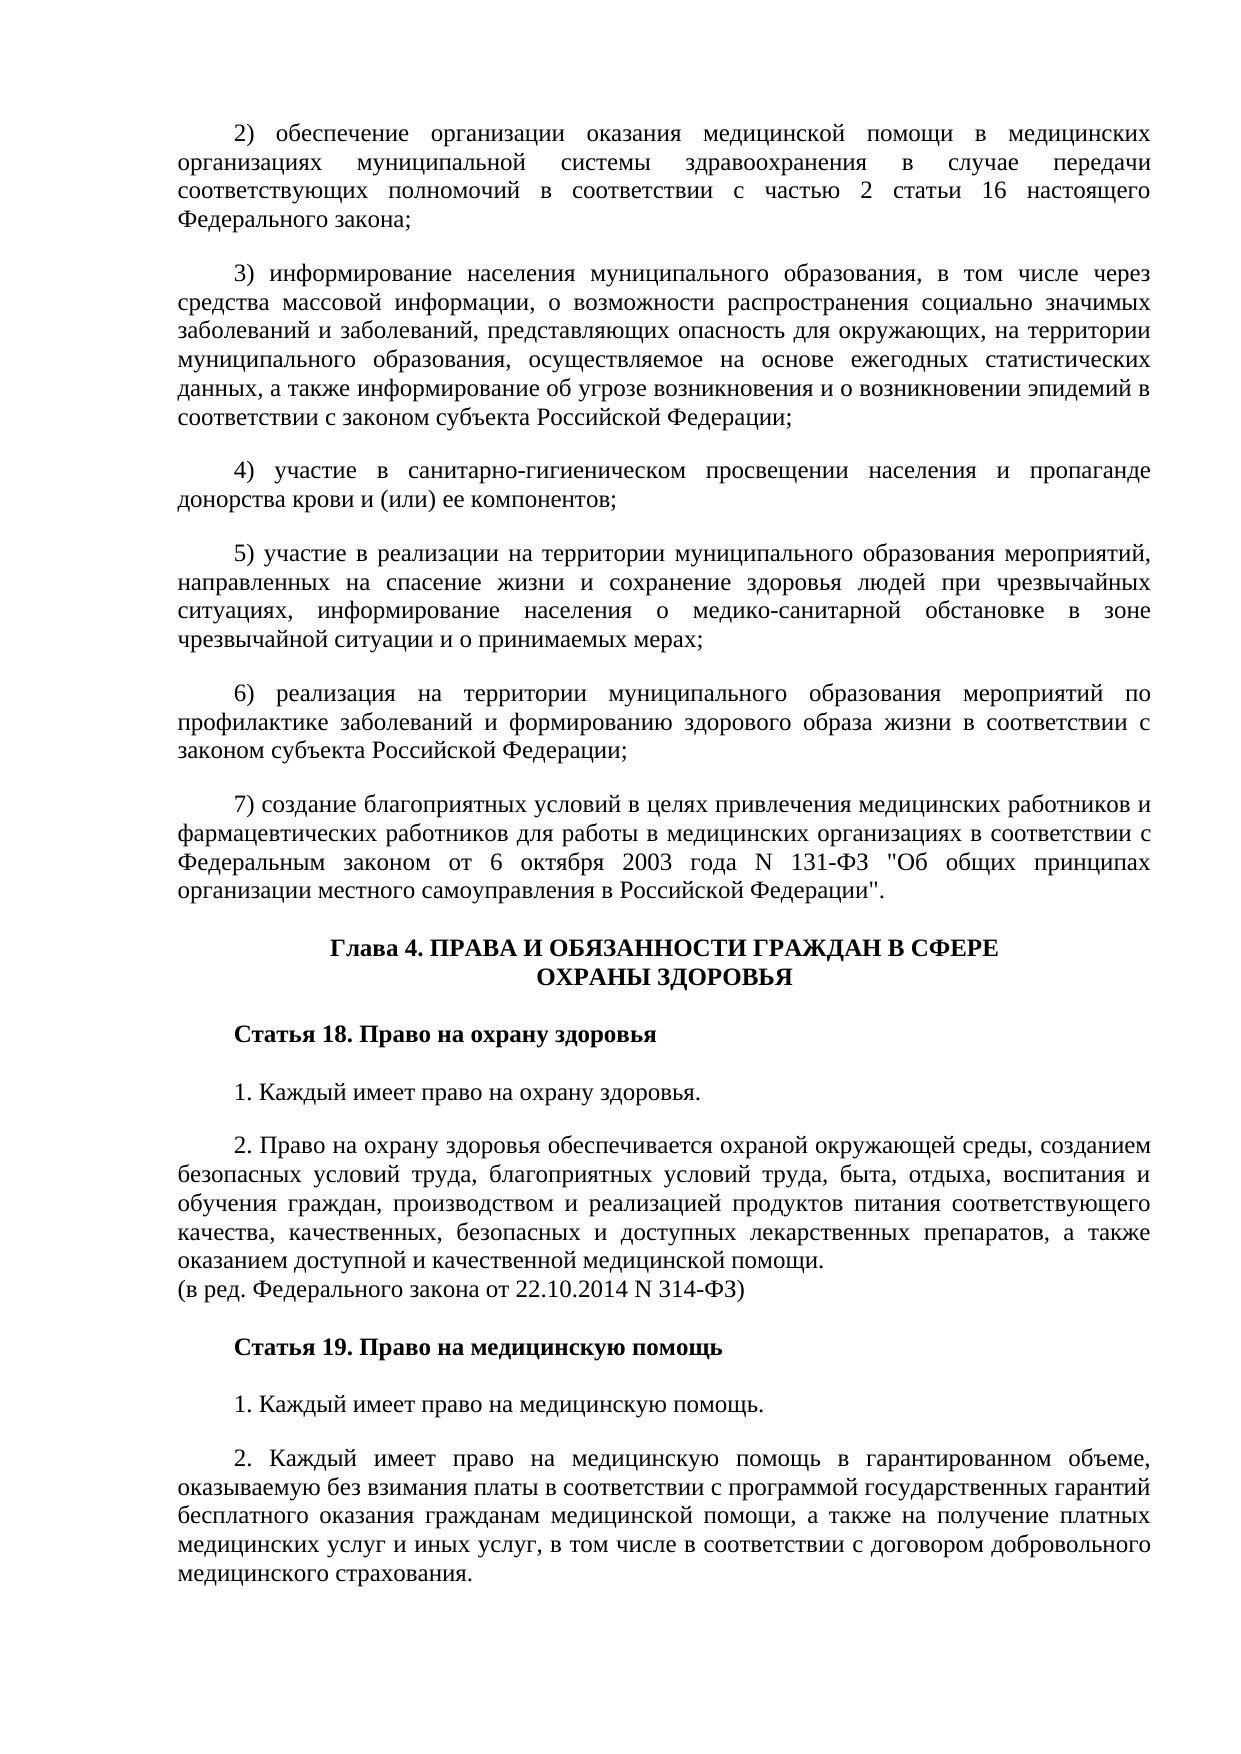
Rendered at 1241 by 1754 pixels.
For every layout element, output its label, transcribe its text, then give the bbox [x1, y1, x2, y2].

text 2. Каждый имеет право на медицинскую помощь в гарантированном объеме, оказываемую без взимания платы в соответствии с программой государственных гарантий бесплатного оказания гражданам медицинской помощи, а также на получение платных медицинских услуг и иных услуг, в том числе в соответствии с договором добровольного медицинского страхования. [177, 1443, 1152, 1587]
text 4) участие в санитарно-гигиеническом просвещении населения и пропаганде донорства крови и (или) ее компонентов; [177, 456, 1152, 513]
text 1. Каждый имеет право на охрану здоровья. [177, 1077, 1152, 1106]
title Статья 19. Право на медицинскую помощь [177, 1332, 1152, 1361]
title Глава 4. ПРАВА И ОБЯЗАННОСТИ ГРАЖДАН В СФЕРЕ [177, 933, 1152, 962]
text 7) создание благоприятных условий в целях привлечения медицинских работников и фармацевтических работников для работы в медицинских организациях в соответствии с Федеральным законом от 6 октября 2003 года N 131-ФЗ "Об общих принципах организации местного самоуправления в Российской Федерации". [177, 789, 1152, 904]
text (в ред. Федерального закона от 22.10.2014 N 314-ФЗ) [177, 1274, 1152, 1303]
text 5) участие в реализации на территории муниципального образования мероприятий, направленных на спасение жизни и сохранение здоровья людей при чрезвычайных ситуациях, информирование населения о медико-санитарной обстановке в зоне чрезвычайной ситуации и о принимаемых мерах; [177, 538, 1152, 653]
text 6) реализация на территории муниципального образования мероприятий по профилактике заболеваний и формированию здорового образа жизни в соответствии с законом субъекта Российской Федерации; [177, 678, 1152, 764]
title Статья 18. Право на охрану здоровья [177, 1019, 1152, 1048]
text 2. Право на охрану здоровья обеспечивается охраной окружающей среды, созданием безопасных условий труда, благоприятных условий труда, быта, отдыха, воспитания и обучения граждан, производством и реализацией продуктов питания соответствующего качества, качественных, безопасных и доступных лекарственных препаратов, а также оказанием доступной и качественной медицинской помощи. [177, 1131, 1152, 1274]
text 3) информирование населения муниципального образования, в том числе через средства массовой информации, о возможности распространения социально значимых заболеваний и заболеваний, представляющих опасность для окружающих, на территории муниципального образования, осуществляемое на основе ежегодных статистических данных, а также информирование об угрозе возникновения и о возникновении эпидемий в соответствии с законом субъекта Российской Федерации; [177, 258, 1152, 431]
text 1. Каждый имеет право на медицинскую помощь. [177, 1389, 1152, 1418]
title ОХРАНЫ ЗДОРОВЬЯ [177, 962, 1152, 991]
text 2) обеспечение организации оказания медицинской помощи в медицинских организациях муниципальной системы здравоохранения в случае передачи соответствующих полномочий в соответствии с частью 2 статьи 16 настоящего Федерального закона; [177, 118, 1152, 233]
